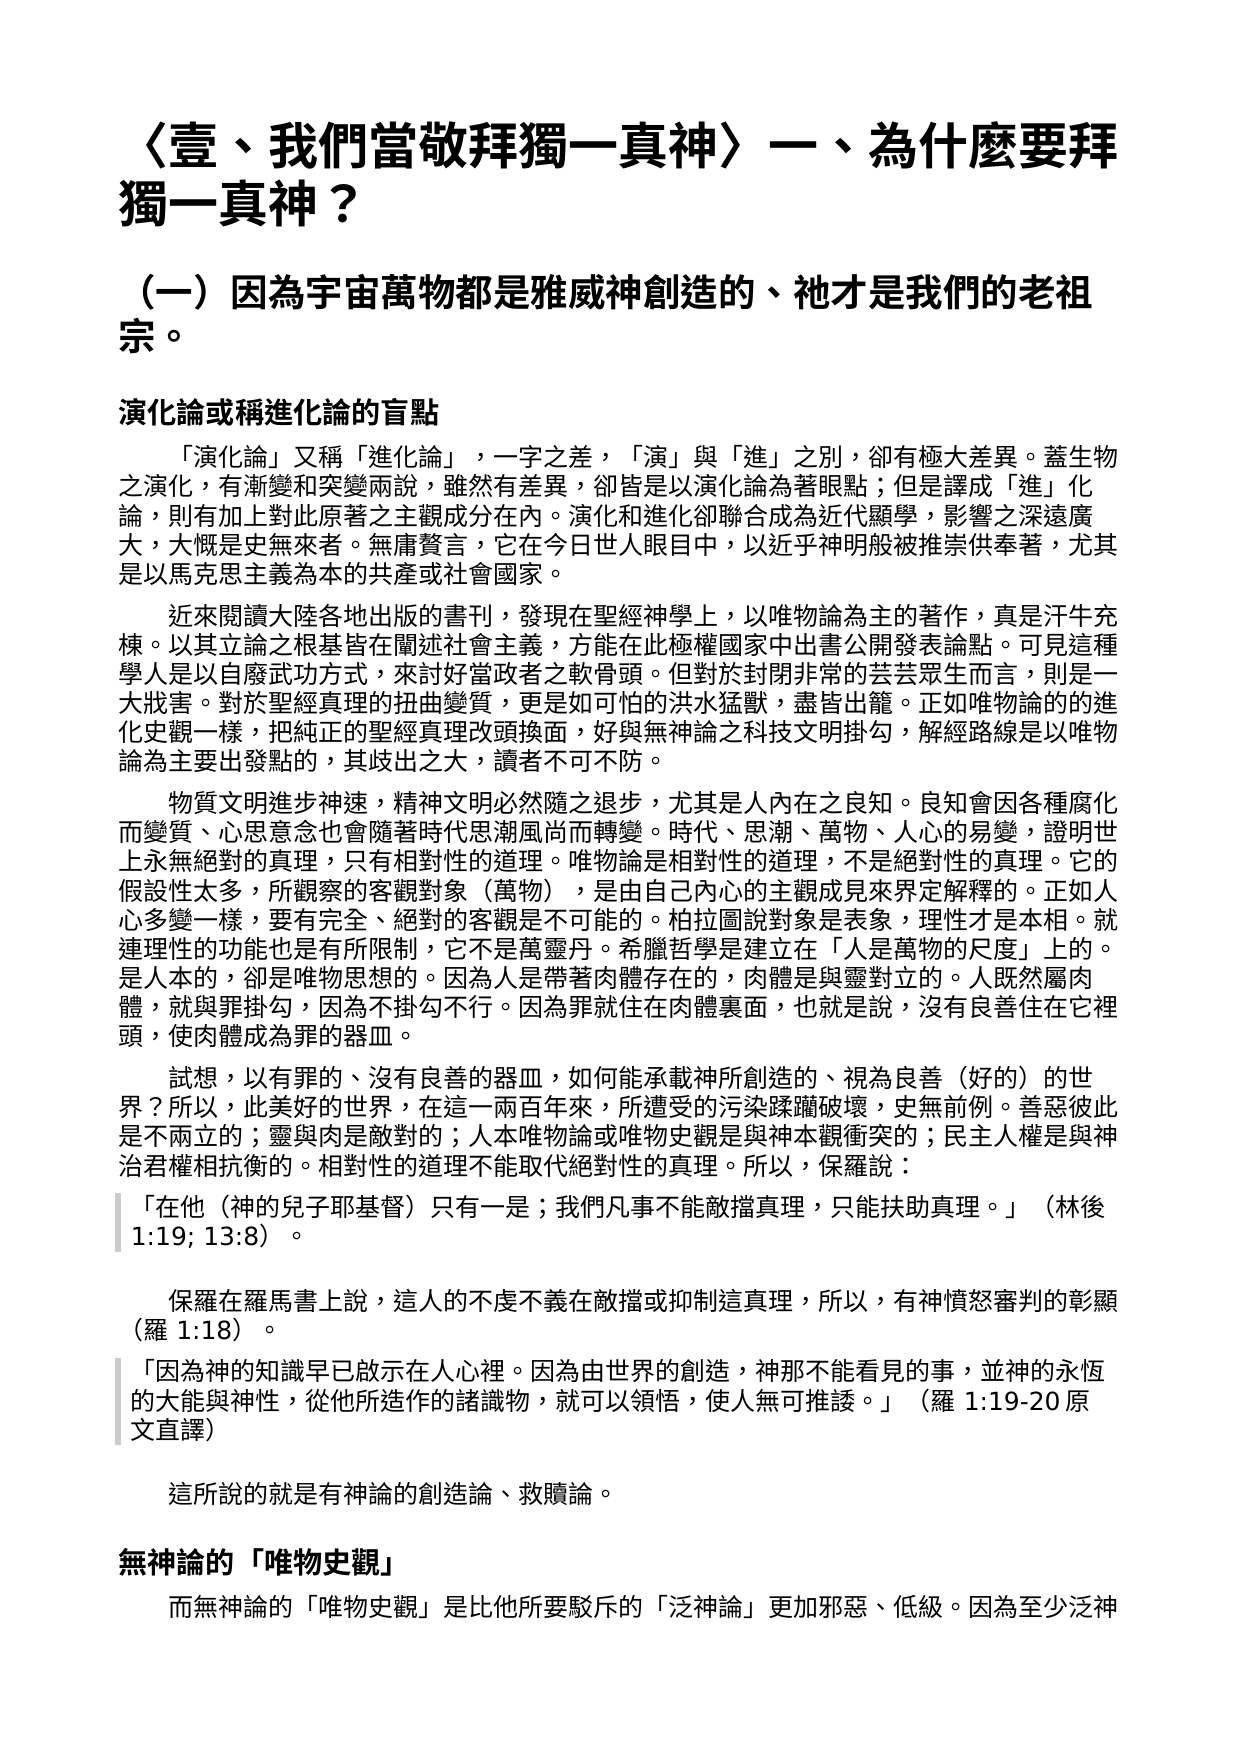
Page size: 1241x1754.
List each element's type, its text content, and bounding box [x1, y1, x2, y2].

text 試想，以有罪的、沒有良善的器皿，如何能承載神所創造的、視為良善（好的）的世界？所以，此美好的世界，在這一兩百年來，所遭受的污染蹂躪破壞，史無前例。善惡彼此是不兩立的；靈與肉是敵對的；人本唯物論或唯物史觀是與神本觀衝突的；民主人權是與神治君權相抗衡的。相對性的道理不能取代絕對性的真理。所以，保羅說： [118, 1064, 1122, 1181]
subtitle 演化論或稱進化論的盲點 [118, 397, 1122, 431]
table_header 「在他（神的兒子耶基督）只有一是；我們凡事不能敵擋真理，只能扶助真理。」（林後 1:19; 13:8）。 [121, 1193, 1122, 1252]
text 物質文明進步神速，精神文明必然隨之退步，尤其是人內在之良知。良知會因各種腐化而變質、心思意念也會隨著時代思潮風尚而轉變。時代、思潮、萬物、人心的易變，證明世上永無絕對的真理，只有相對性的道理。唯物論是相對性的道理，不是絕對性的真理。它的假設性太多，所觀察的客觀對象（萬物），是由自己內心的主觀成見來界定解釋的。正如人心多變一樣，要有完全、絕對的客觀是不可能的。柏拉圖說對象是表象，理性才是本相。就連理性的功能也是有所限制，它不是萬靈丹。希臘哲學是建立在「人是萬物的尺度」上的。是人本的，卻是唯物思想的。因為人是帶著肉體存在的，肉體是與靈對立的。人既然屬肉體，就與罪掛勾，因為不掛勾不行。因為罪就住在肉體裏面，也就是說，沒有良善住在它裡頭，使肉體成為罪的器皿。 [118, 789, 1122, 1052]
subtitle （一）因為宇宙萬物都是雅威神創造的、祂才是我們的老祖宗。 [118, 272, 1122, 359]
text 這所說的就是有神論的創造論、救贖論。 [118, 1480, 1122, 1509]
subtitle 〈壹、我們當敬拜獨一真神〉一、為什麼要拜獨一真神？ [118, 118, 1122, 234]
text 「演化論」又稱「進化論」，一字之差，「演」與「進」之別，卻有極大差異。蓋生物之演化，有漸變和突變兩說，雖然有差異，卻皆是以演化論為著眼點；但是譯成「進」化論，則有加上對此原著之主觀成分在內。演化和進化卻聯合成為近代顯學，影響之深遠廣大，大慨是史無來者。無庸贅言，它在今日世人眼目中，以近乎神明般被推崇供奉著，尤其是以馬克思主義為本的共產或社會國家。 [118, 443, 1122, 589]
table_header 「因為神的知識早已啟示在人心裡。因為由世界的創造，神那不能看見的事，並神的永恆的大能與神性，從他所造作的諸識物，就可以領悟，使人無可推諉。」（羅 1:19-20原文直譯） [121, 1358, 1122, 1445]
text 近來閱讀大陸各地出版的書刊，發現在聖經神學上，以唯物論為主的著作，真是汗牛充棟。以其立論之根基皆在闡述社會主義，方能在此極權國家中出書公開發表論點。可見這種學人是以自廢武功方式，來討好當政者之軟骨頭。但對於封閉非常的芸芸眾生而言，則是一大戕害。對於聖經真理的扭曲變質，更是如可怕的洪水猛獸，盡皆出籠。正如唯物論的的進化史觀一樣，把純正的聖經真理改頭換面，好與無神論之科技文明掛勾，解經路線是以唯物論為主要出發點的，其歧出之大，讀者不可不防。 [118, 602, 1122, 777]
text 保羅在羅馬書上說，這人的不虔不義在敵擋或抑制這真理，所以，有神憤怒審判的彰顯（羅 1:18）。 [118, 1287, 1122, 1345]
subtitle 無神論的「唯物史觀」 [118, 1547, 1122, 1581]
text 而無神論的「唯物史觀」是比他所要駁斥的「泛神論」更加邪惡、低級。因為至少泛神 [118, 1593, 1122, 1622]
